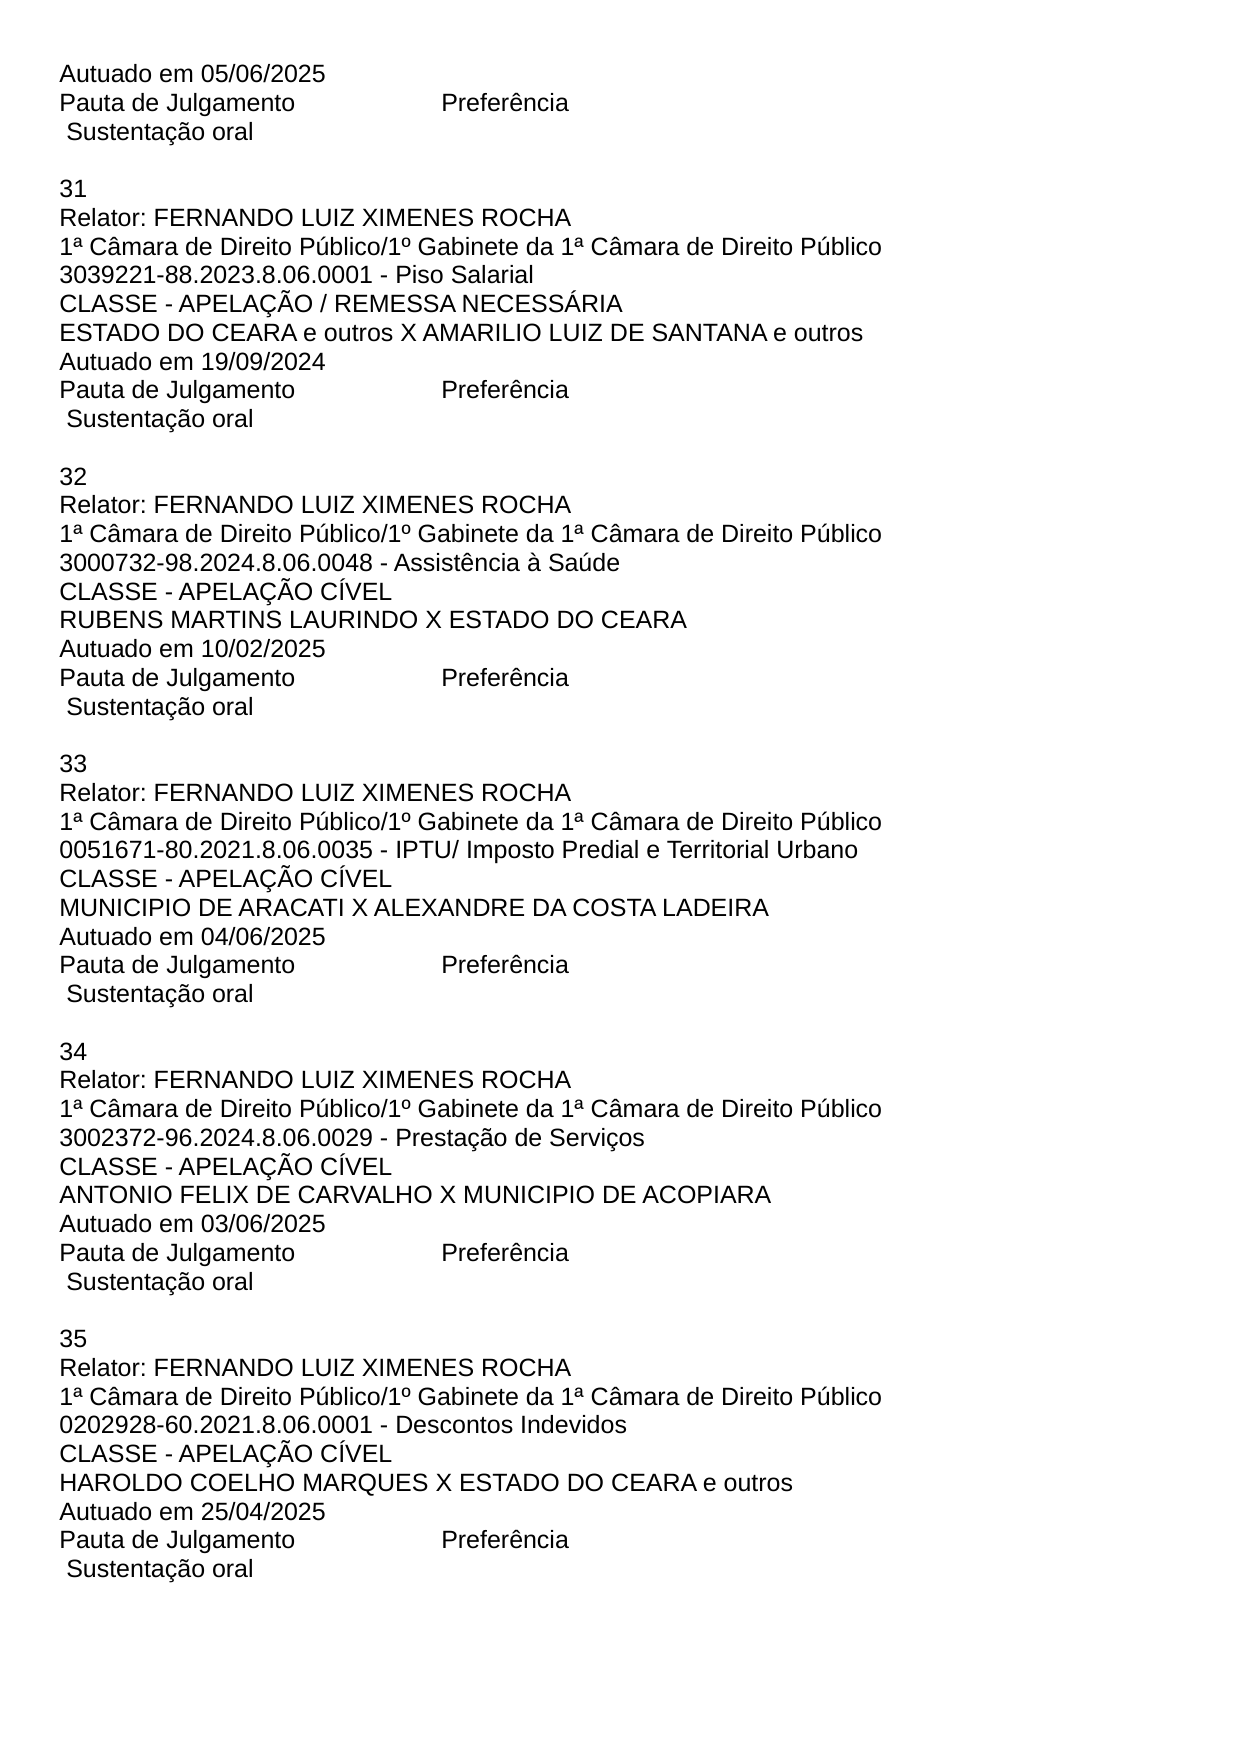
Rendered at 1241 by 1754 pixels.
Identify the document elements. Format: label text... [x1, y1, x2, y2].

text Relator: FERNANDO LUIZ XIMENES ROCHA [59, 778, 989, 807]
text 0051671-80.2021.8.06.0035 - IPTU/ Imposto Predial e Territorial Urbano [59, 835, 989, 864]
text Autuado em 04/06/2025 [59, 922, 989, 950]
text 34 [59, 1037, 989, 1065]
text Sustentação oral [59, 1267, 989, 1295]
text CLASSE - APELAÇÃO CÍVEL [59, 864, 989, 893]
text Sustentação oral [59, 404, 989, 433]
text Pauta de Julgamento Preferência [59, 950, 989, 979]
text Autuado em 10/02/2025 [59, 634, 989, 663]
text 1ª Câmara de Direito Público/1º Gabinete da 1ª Câmara de Direito Público [59, 519, 989, 548]
text Autuado em 03/06/2025 [59, 1209, 989, 1238]
text 35 [59, 1324, 989, 1353]
text 1ª Câmara de Direito Público/1º Gabinete da 1ª Câmara de Direito Público [59, 1094, 989, 1123]
text HAROLDO COELHO MARQUES X ESTADO DO CEARA e outros [59, 1468, 989, 1497]
text 1ª Câmara de Direito Público/1º Gabinete da 1ª Câmara de Direito Público [59, 232, 989, 260]
text 32 [59, 462, 989, 490]
text Relator: FERNANDO LUIZ XIMENES ROCHA [59, 1353, 989, 1382]
text Autuado em 25/04/2025 [59, 1497, 989, 1525]
text ESTADO DO CEARA e outros X AMARILIO LUIZ DE SANTANA e outros [59, 318, 989, 347]
text Sustentação oral [59, 1554, 989, 1583]
text MUNICIPIO DE ARACATI X ALEXANDRE DA COSTA LADEIRA [59, 893, 989, 922]
text RUBENS MARTINS LAURINDO X ESTADO DO CEARA [59, 605, 989, 634]
text 3039221-88.2023.8.06.0001 - Piso Salarial [59, 260, 989, 289]
text 31 [59, 174, 989, 203]
text Sustentação oral [59, 979, 989, 1008]
text 3002372-96.2024.8.06.0029 - Prestação de Serviços [59, 1123, 989, 1152]
text CLASSE - APELAÇÃO CÍVEL [59, 577, 989, 605]
text Pauta de Julgamento Preferência [59, 375, 989, 404]
text Sustentação oral [59, 117, 989, 145]
text Autuado em 19/09/2024 [59, 347, 989, 375]
text 3000732-98.2024.8.06.0048 - Assistência à Saúde [59, 548, 989, 577]
text Relator: FERNANDO LUIZ XIMENES ROCHA [59, 1065, 989, 1094]
text Relator: FERNANDO LUIZ XIMENES ROCHA [59, 203, 989, 232]
text Sustentação oral [59, 692, 989, 720]
text Autuado em 05/06/2025 [59, 59, 989, 88]
text Pauta de Julgamento Preferência [59, 1238, 989, 1267]
text Pauta de Julgamento Preferência [59, 1525, 989, 1554]
text 1ª Câmara de Direito Público/1º Gabinete da 1ª Câmara de Direito Público [59, 1382, 989, 1410]
text 0202928-60.2021.8.06.0001 - Descontos Indevidos [59, 1410, 989, 1439]
text Pauta de Julgamento Preferência [59, 88, 989, 117]
text ANTONIO FELIX DE CARVALHO X MUNICIPIO DE ACOPIARA [59, 1180, 989, 1209]
text 33 [59, 749, 989, 778]
text Relator: FERNANDO LUIZ XIMENES ROCHA [59, 490, 989, 519]
text CLASSE - APELAÇÃO CÍVEL [59, 1152, 989, 1180]
text CLASSE - APELAÇÃO CÍVEL [59, 1439, 989, 1468]
text CLASSE - APELAÇÃO / REMESSA NECESSÁRIA [59, 289, 989, 318]
text 1ª Câmara de Direito Público/1º Gabinete da 1ª Câmara de Direito Público [59, 807, 989, 835]
text Pauta de Julgamento Preferência [59, 663, 989, 692]
